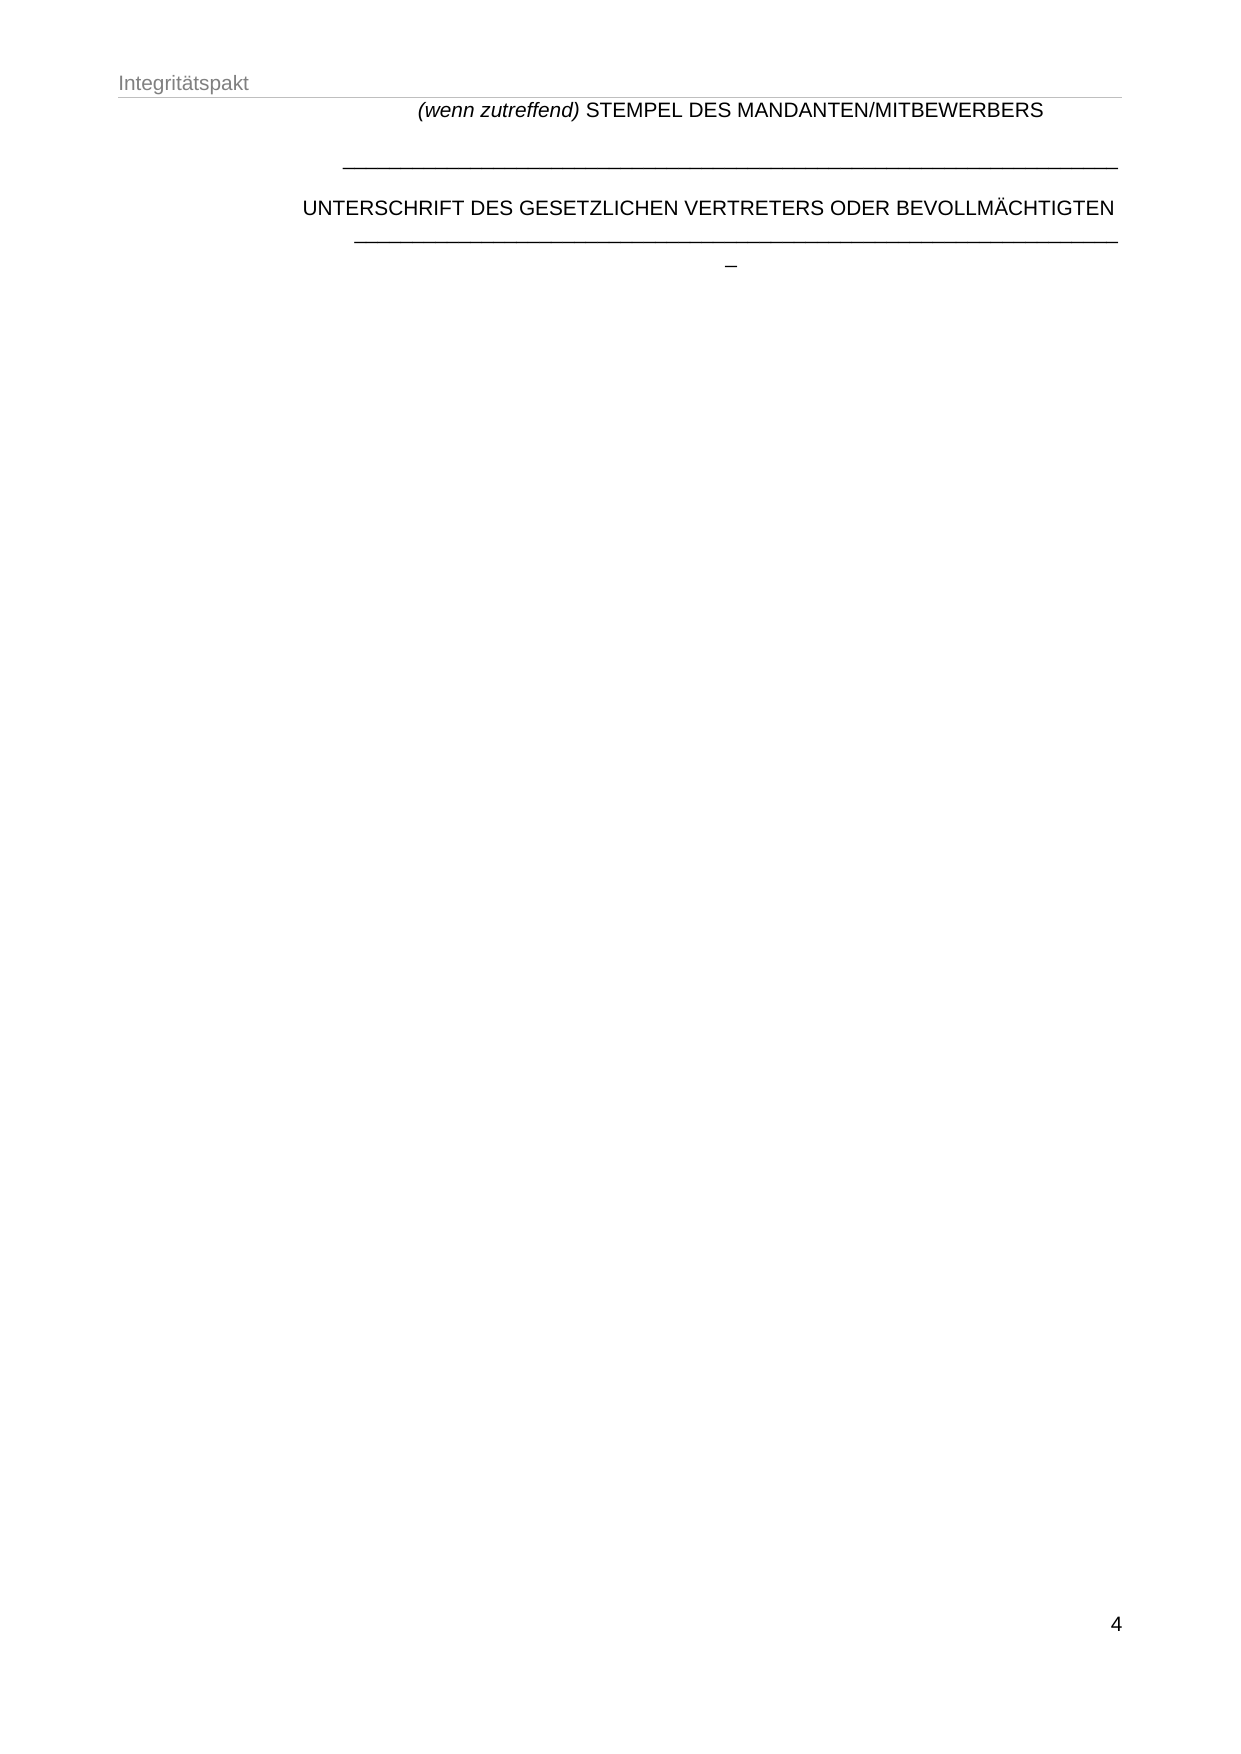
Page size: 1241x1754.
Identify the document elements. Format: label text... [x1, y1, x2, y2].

text ___________________________________________________________________ [339, 122, 1122, 170]
text (wenn zutreffend) STEMPEL DES MANDANTEN/MITBEWERBERS [339, 98, 1122, 122]
text UNTERSCHRIFT DES GESETZLICHEN VERTRETERS ODER BEVOLLMÄCHTIGTEN [295, 196, 1122, 220]
text ___________________________________________________________________ [339, 220, 1122, 268]
